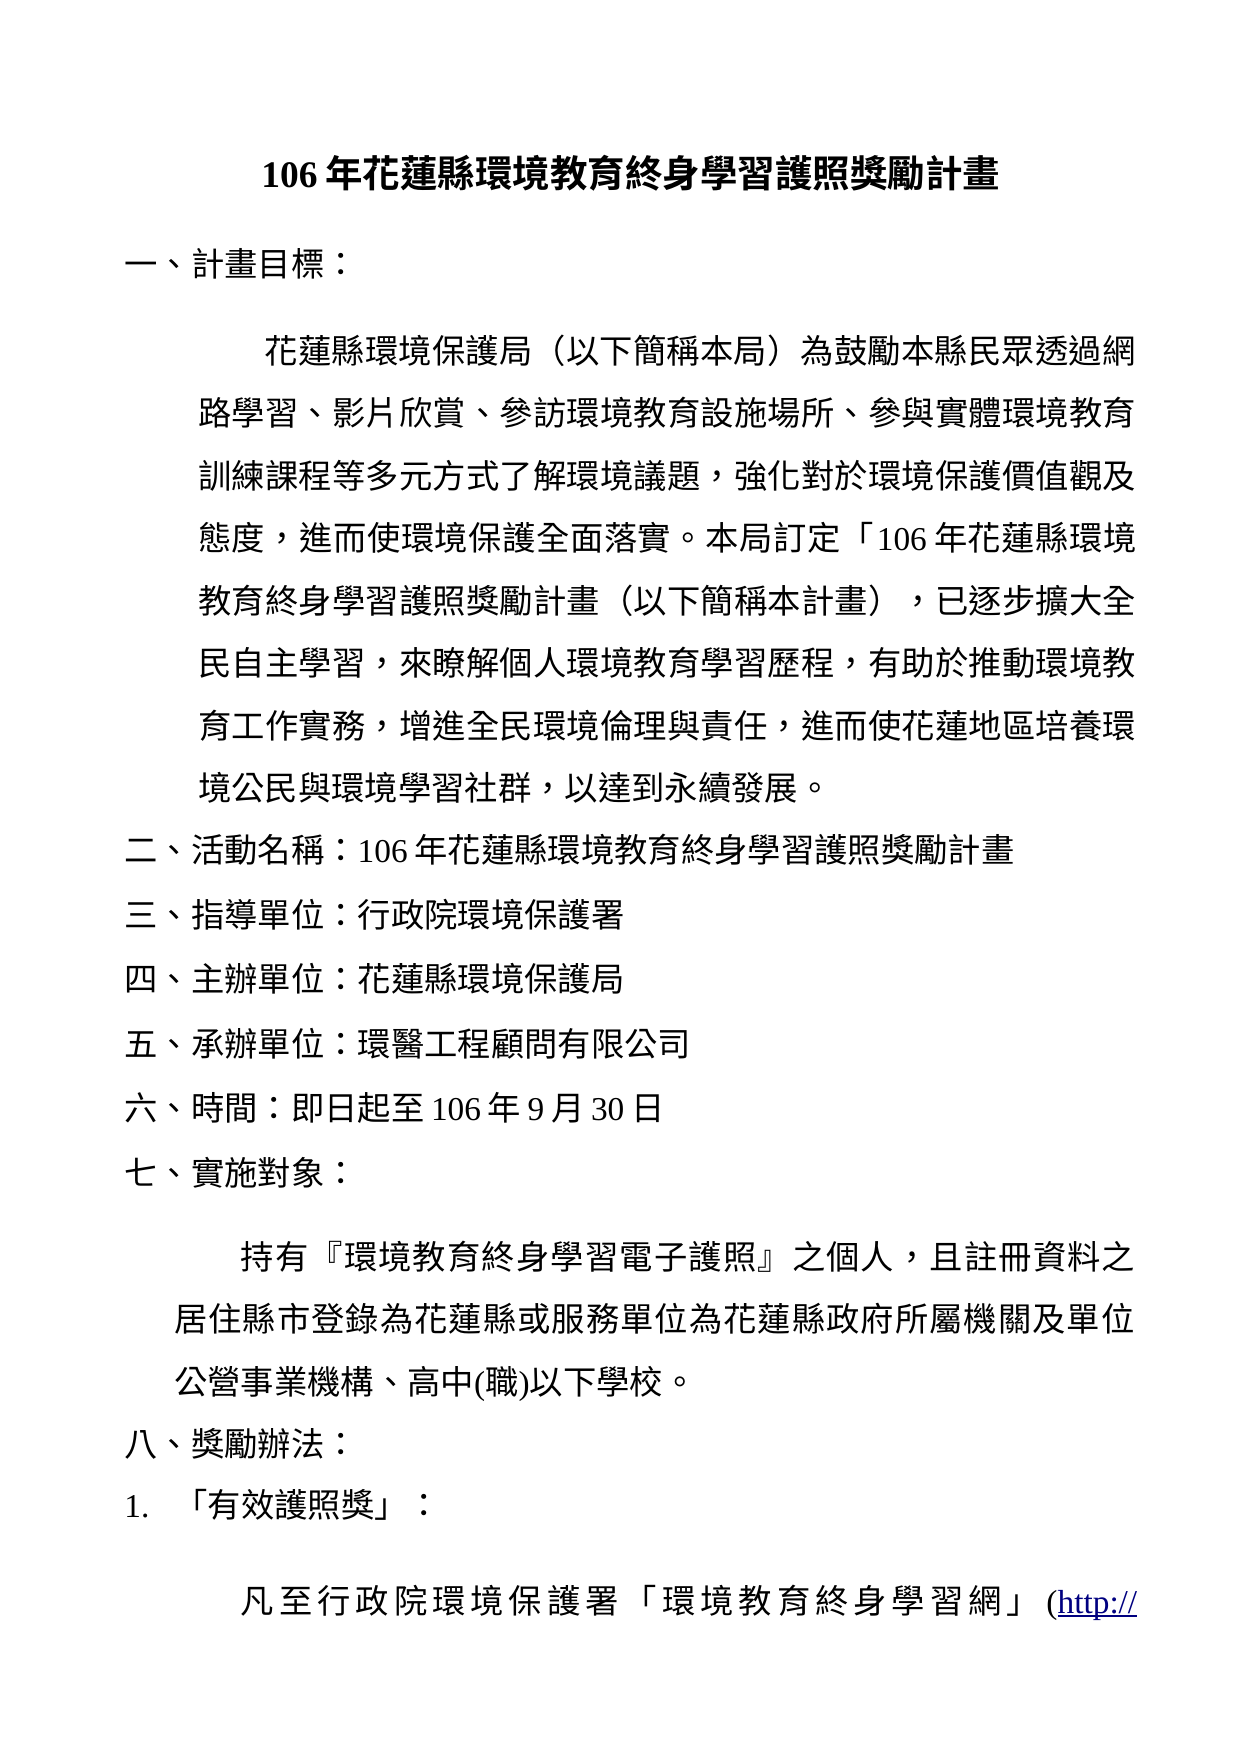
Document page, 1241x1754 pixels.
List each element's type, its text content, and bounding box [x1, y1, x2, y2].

text 五、承辦單位：環醫工程顧問有限公司 [124, 1019, 1137, 1065]
text 106年花蓮縣環境教育終身學習護照獎勵計畫 [124, 130, 1137, 192]
text 凡至行政院環境保護署「環境教育終身學習網」(http:// [174, 1557, 1137, 1619]
list 「有效護照獎」： [124, 1484, 1137, 1526]
text 三、指導單位：行政院環境保護署 [124, 890, 1137, 936]
text 二、活動名稱：106年花蓮縣環境教育終身學習護照獎勵計畫 [124, 826, 1137, 872]
text 八、獎勵辦法： [124, 1419, 1137, 1465]
text 七、實施對象： [124, 1149, 1137, 1194]
text 花蓮縣環境保護局（以下簡稱本局）為鼓勵本縣民眾透過網路學習、影片欣賞、參訪環境教育設施場所、參與實體環境教育訓練課程等多元方式了解環境議題，強化對於環境保護價值觀及態度，進而使環境保護全面落實。本局訂定「106年花蓮縣環境教育終身學習護照獎勵計畫（以下簡稱本計畫），已逐步擴大全民自主學習，來瞭解個人環境教育學習歷程，有助於推動環境教育工作實務，增進全民環境倫理與責任，進而使花蓮地區培養環境公民與環境學習社群，以達到永續發展。 [198, 307, 1137, 807]
text 六、時間：即日起至106年9月30日 [124, 1084, 1137, 1130]
text 持有『環境教育終身學習電子護照』之個人，且註冊資料之居住縣市登錄為花蓮縣或服務單位為花蓮縣政府所屬機關及單位、公營事業機構、高中(職)以下學校。 [174, 1213, 1137, 1401]
text 四、主辦單位：花蓮縣環境保護局 [124, 955, 1137, 1001]
text 一、計畫目標： [124, 230, 1137, 288]
